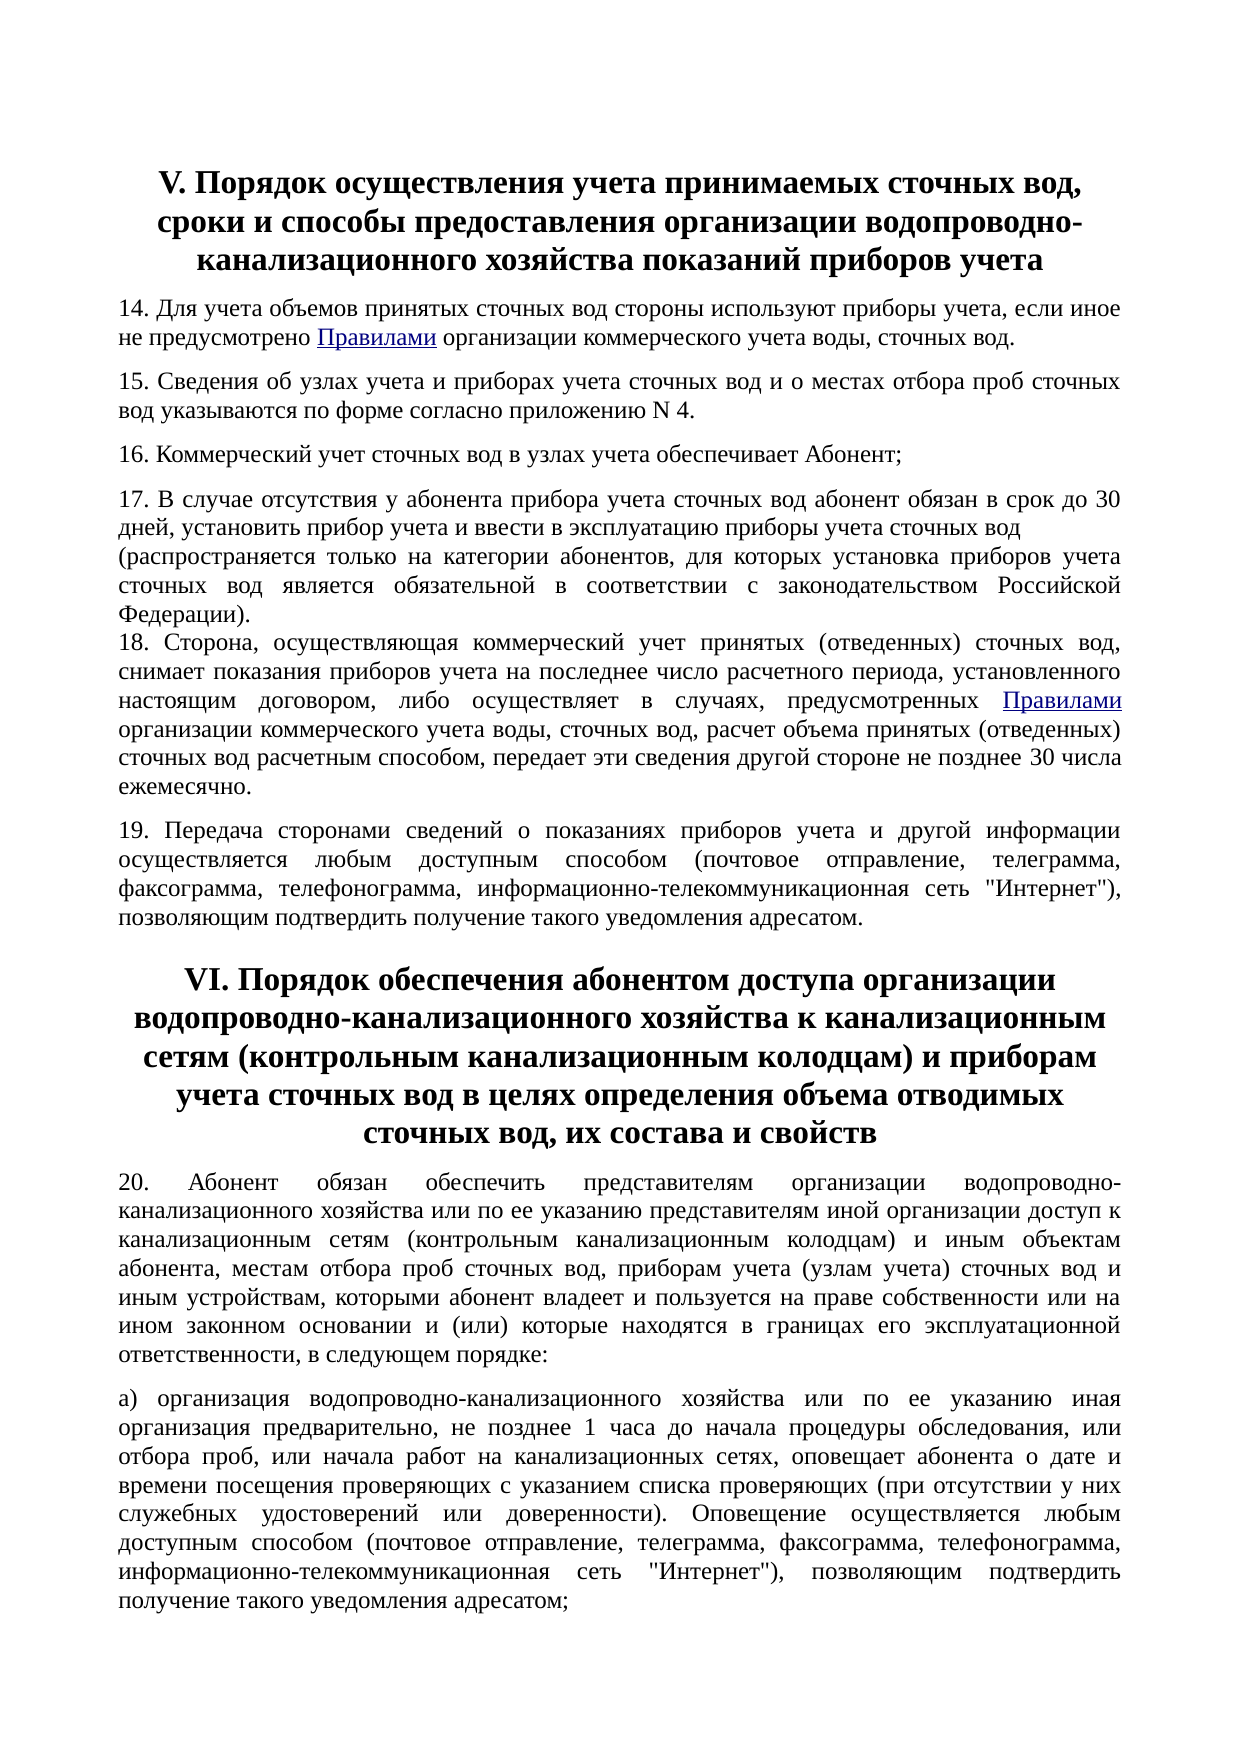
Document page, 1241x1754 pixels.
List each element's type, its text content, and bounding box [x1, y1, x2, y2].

text 16. Коммерческий учет сточных вод в узлах учета обеспечивает Абонент; [118, 439, 1122, 468]
text а) организация водопроводно-канализационного хозяйства или по ее указанию иная организация предварительно, не позднее 1 часа до начала процедуры обследования, или отбора проб, или начала работ на канализационных сетях, оповещает абонента о дате и времени посещения проверяющих с указанием списка проверяющих (при отсутствии у них служебных удостоверений или доверенности). Оповещение осуществляется любым доступным способом (почтовое отправление, телеграмма, факсограмма, телефонограмма, информационно-телекоммуникационная сеть "Интернет"), позволяющим подтвердить получение такого уведомления адресатом; [118, 1383, 1122, 1613]
text VI. Порядок обеспечения абонентом доступа организации водопроводно-канализационного хозяйства к канализационным сетям (контрольным канализационным колодцам) и приборам учета сточных вод в целях определения объема отводимых сточных вод, их состава и свойств [118, 959, 1122, 1151]
text 19. Передача сторонами сведений о показаниях приборов учета и другой информации осуществляется любым доступным способом (почтовое отправление, телеграмма, факсограмма, телефонограмма, информационно-телекоммуникационная сеть "Интернет"), позволяющим подтвердить получение такого уведомления адресатом. [118, 816, 1122, 931]
text 20. Абонент обязан обеспечить представителям организации водопроводно-канализационного хозяйства или по ее указанию представителям иной организации доступ к канализационным сетям (контрольным канализационным колодцам) и иным объектам абонента, местам отбора проб сточных вод, приборам учета (узлам учета) сточных вод и иным устройствам, которыми абонент владеет и пользуется на праве собственности или на ином законном основании и (или) которые находятся в границах его эксплуатационной ответственности, в следующем порядке: [118, 1167, 1122, 1368]
text 14. Для учета объемов принятых сточных вод стороны используют приборы учета, если иное не предусмотрено Правилами организации коммерческого учета воды, сточных вод. [118, 293, 1122, 351]
text (распространяется только на категории абонентов, для которых установка приборов учета сточных вод является обязательной в соответствии с законодательством Российской Федерации). [118, 541, 1122, 627]
text 18. Сторона, осуществляющая коммерческий учет принятых (отведенных) сточных вод, снимает показания приборов учета на последнее число расчетного периода, установленного настоящим договором, либо осуществляет в случаях, предусмотренных Правилами организации коммерческого учета воды, сточных вод, расчет объема принятых (отведенных) сточных вод расчетным способом, передает эти сведения другой стороне не позднее 30 числа ежемесячно. [118, 627, 1122, 800]
text V. Порядок осуществления учета принимаемых сточных вод, сроки и способы предоставления организации водопроводно-канализационного хозяйства показаний приборов учета [118, 162, 1122, 277]
text 15. Сведения об узлах учета и приборах учета сточных вод и о местах отбора проб сточных вод указываются по форме согласно приложению N 4. [118, 366, 1122, 424]
text 17. В случае отсутствия у абонента прибора учета сточных вод абонент обязан в срок до 30 дней, установить прибор учета и ввести в эксплуатацию приборы учета сточных вод [118, 484, 1122, 541]
